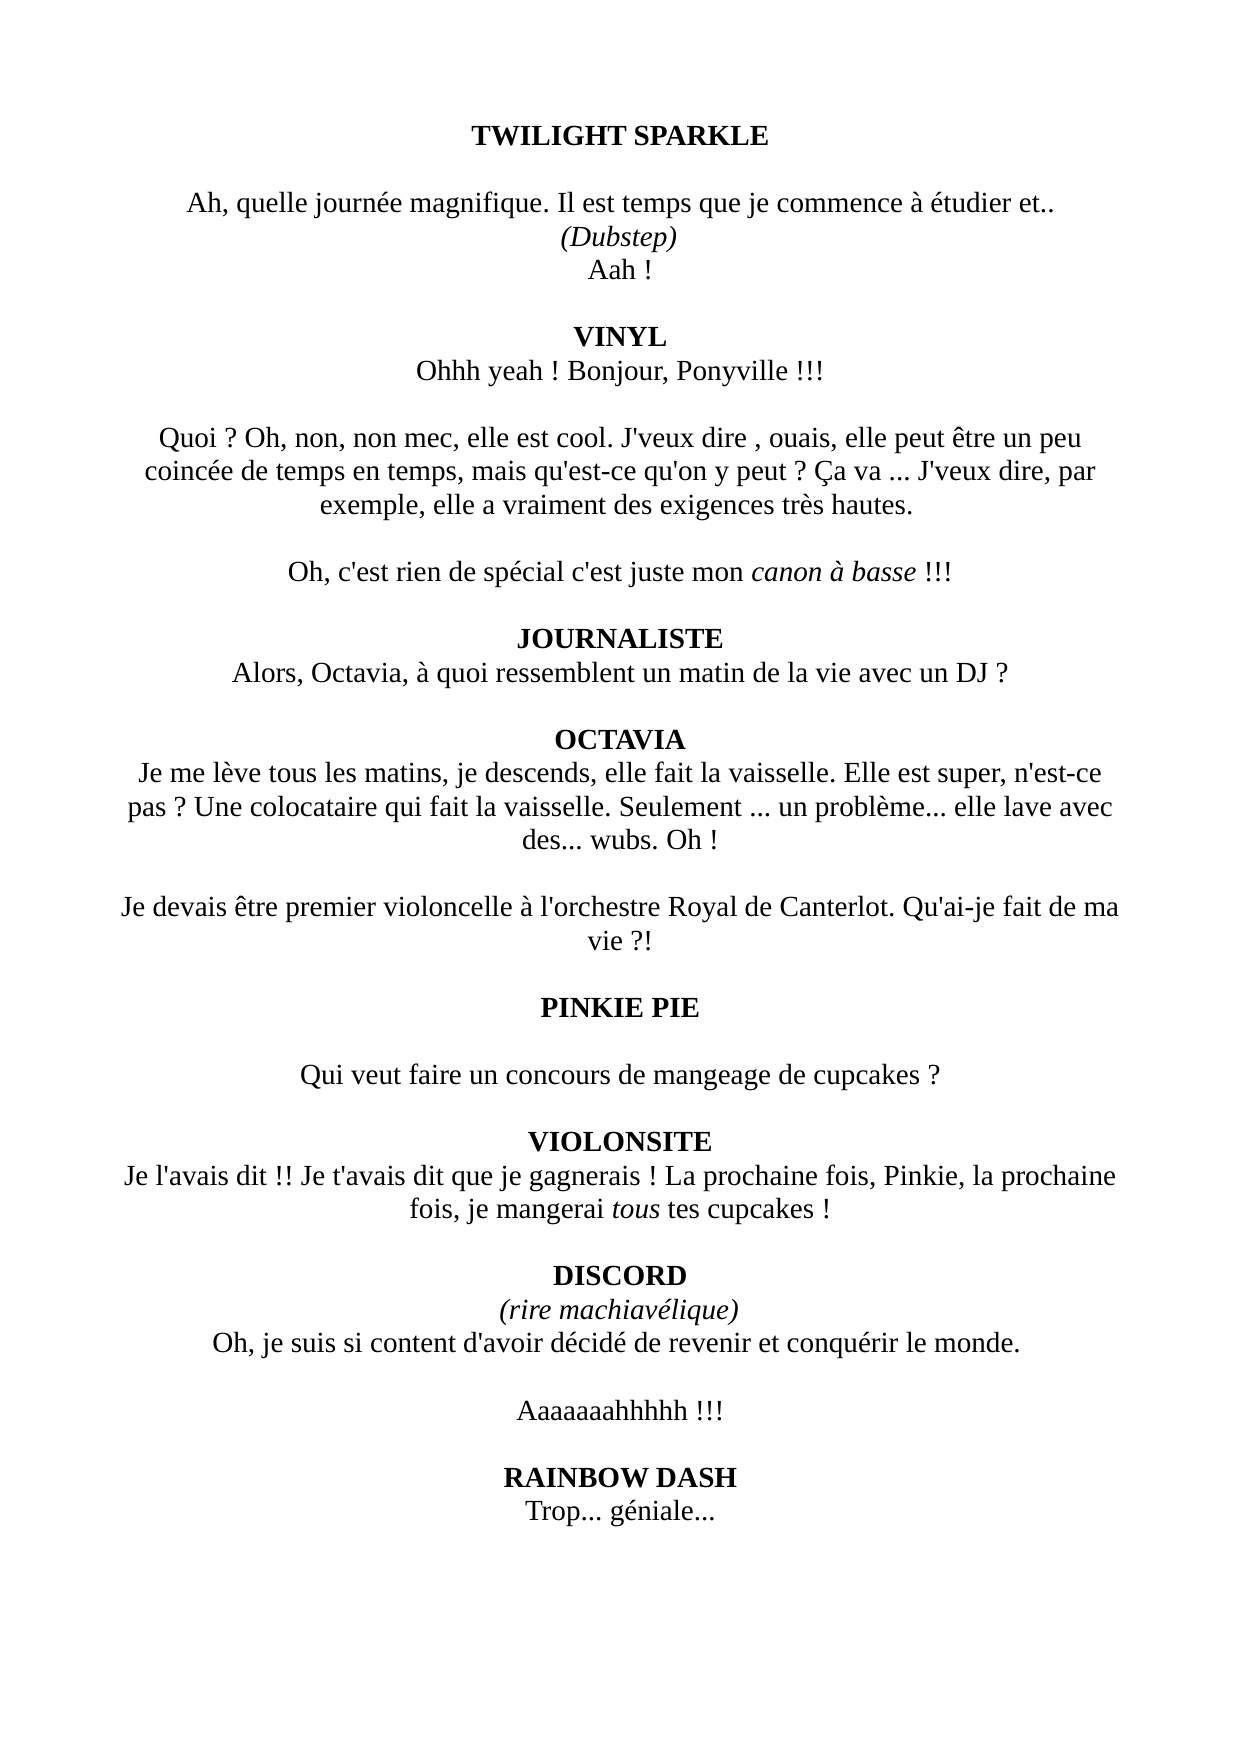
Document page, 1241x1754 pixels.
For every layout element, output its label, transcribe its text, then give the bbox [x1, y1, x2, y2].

text (Dubstep) [118, 219, 1122, 252]
text DISCORD [118, 1258, 1122, 1292]
text Qui veut faire un concours de mangeage de cupcakes ? [118, 1057, 1122, 1091]
text PINKIE PIE [118, 990, 1122, 1024]
text Trop... géniale... [118, 1493, 1122, 1527]
text Ah, quelle journée magnifique. Il est temps que je commence à étudier et.. [118, 185, 1122, 219]
text (rire machiavélique) [118, 1292, 1122, 1326]
text Ohhh yeah ! Bonjour, Ponyville !!! [118, 353, 1122, 386]
text JOURNALISTE [118, 621, 1122, 655]
text OCTAVIA [118, 722, 1122, 755]
text VINYL [118, 319, 1122, 353]
text Quoi ? Oh, non, non mec, elle est cool. J'veux dire , ouais, elle peut être un peu coincée de temps en temps, mais qu'est-ce qu'on y peut ? Ça va ... J'veux dire, par exemple, elle a vraiment des exigences très hautes. [118, 420, 1122, 521]
text RAINBOW DASH [118, 1460, 1122, 1493]
text Aah ! [118, 252, 1122, 286]
text TWILIGHT SPARKLE [118, 118, 1122, 152]
text Je l'avais dit !! Je t'avais dit que je gagnerais ! La prochaine fois, Pinkie, la prochaine fois, je mangerai tous tes cupcakes ! [118, 1158, 1122, 1225]
text Oh, je suis si content d'avoir décidé de revenir et conquérir le monde. [118, 1326, 1122, 1359]
text Oh, c'est rien de spécial c'est juste mon canon à basse !!! [118, 554, 1122, 588]
text Je me lève tous les matins, je descends, elle fait la vaisselle. Elle est super, n'est-ce pas ? Une colocataire qui fait la vaisselle. Seulement ... un problème... elle lave avec des... wubs. Oh ! [118, 755, 1122, 856]
text Alors, Octavia, à quoi ressemblent un matin de la vie avec un DJ ? [118, 655, 1122, 688]
text Aaaaaaahhhhh !!! [118, 1393, 1122, 1426]
text VIOLONSITE [118, 1124, 1122, 1158]
text Je devais être premier violoncelle à l'orchestre Royal de Canterlot. Qu'ai-je fait de ma vie ?! [118, 889, 1122, 957]
